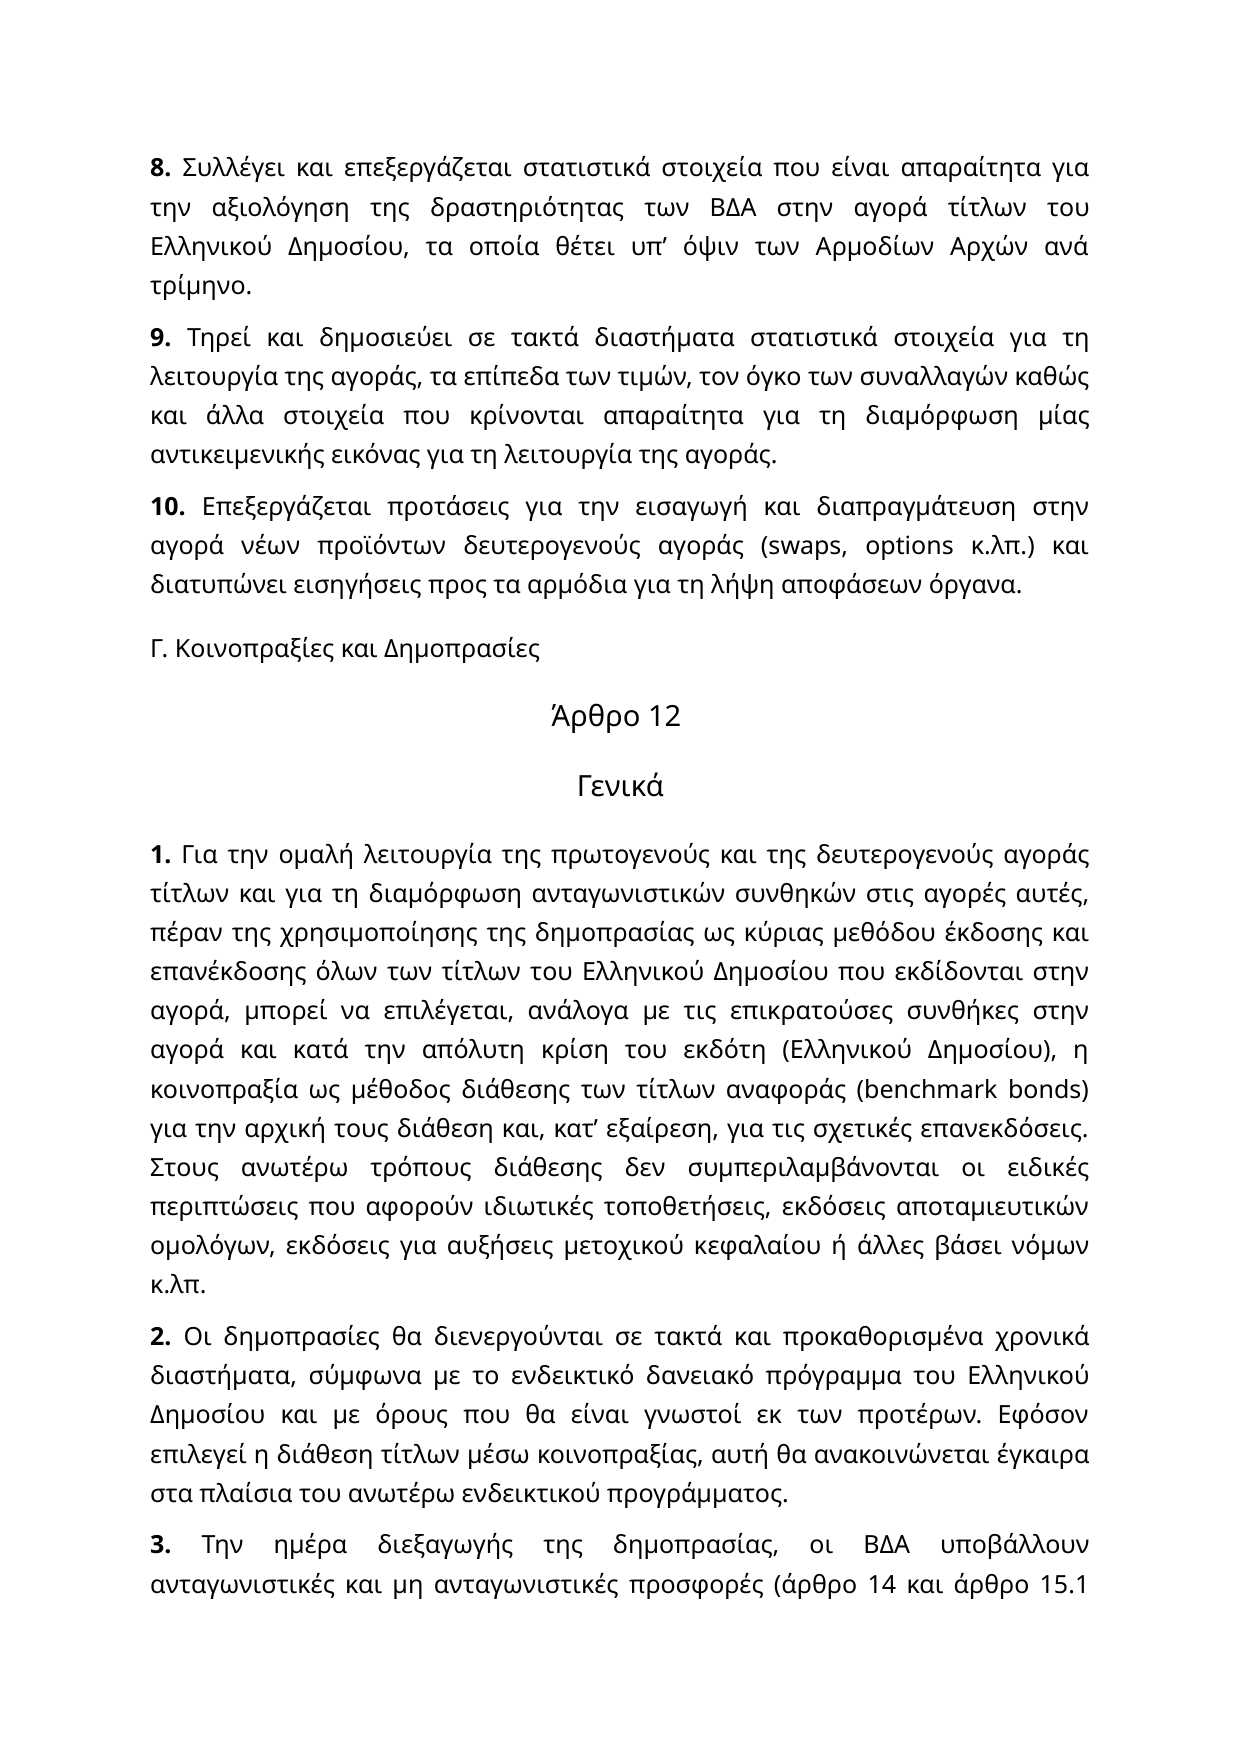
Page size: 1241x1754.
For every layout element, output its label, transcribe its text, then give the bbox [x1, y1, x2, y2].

text 1. Για την ομαλή λειτουργία της πρωτογενούς και της δευτερογενούς αγοράς τίτλων και για τη διαμόρφωση ανταγωνιστικών συνθηκών στις αγορές αυτές, πέραν της χρησιμοποίησης της δημοπρασίας ως κύριας μεθόδου έκδοσης και επανέκδοσης όλων των τίτλων του Ελληνικού Δημοσίου που εκδίδονται στην αγορά, μπορεί να επιλέγεται, ανάλογα με τις επικρατούσες συνθήκες στην αγορά και κατά την απόλυτη κρίση του εκδότη (Ελληνικού Δημοσίου), η κοινοπραξία ως μέθοδος διάθεσης των τίτλων αναφοράς (benchmark bonds) για την αρχική τους διάθεση και, κατ’ εξαίρεση, για τις σχετικές επανεκδόσεις. Στους ανωτέρω τρόπους διάθεσης δεν συμπεριλαμβάνονται οι ειδικές περιπτώσεις που αφορούν ιδιωτικές τοποθετήσεις, εκδόσεις αποταμιευτικών ομολόγων, εκδόσεις για αυξήσεις μετοχικού κεφαλαίου ή άλλες βάσει νόμων κ.λπ. [150, 836, 1090, 1301]
text 2. Οι δημοπρασίες θα διενεργούνται σε τακτά και προκαθορισμένα χρονικά διαστήματα, σύμφωνα με το ενδεικτικό δανειακό πρόγραμμα του Ελληνικού Δημοσίου και με όρους που θα είναι γνωστοί εκ των προτέρων. Εφόσον επιλεγεί η διάθεση τίτλων μέσω κοινοπραξίας, αυτή θα ανακοινώνεται έγκαιρα στα πλαίσια του ανωτέρω ενδεικτικού προγράμματος. [150, 1319, 1090, 1509]
text 3. Την ημέρα διεξαγωγής της δημοπρασίας, οι ΒΔΑ υποβάλλουν ανταγωνιστικές και μη ανταγωνιστικές προσφορές (άρθρο 14 και άρθρο 15.1 [150, 1527, 1090, 1600]
text Γ. Κοινοπραξίες και Δημοπρασίες [150, 631, 1090, 665]
subtitle Άρθρο 12 [150, 695, 1090, 735]
text 8. Συλλέγει και επεξεργάζεται στατιστικά στοιχεία που είναι απαραίτητα για την αξιολόγηση της δραστηριότητας των ΒΔΑ στην αγορά τίτλων του Ελληνικού Δημοσίου, τα οποία θέτει υπ’ όψιν των Αρμοδίων Αρχών ανά τρίμηνο. [150, 150, 1090, 302]
subtitle Γενικά [150, 766, 1090, 805]
text 9. Τηρεί και δημοσιεύει σε τακτά διαστήματα στατιστικά στοιχεία για τη λειτουργία της αγοράς, τα επίπεδα των τιμών, τον όγκο των συναλλαγών καθώς και άλλα στοιχεία που κρίνονται απαραίτητα για τη διαμόρφωση μίας αντικειμενικής εικόνας για τη λειτουργία της αγοράς. [150, 319, 1090, 471]
text 10. Επεξεργάζεται προτάσεις για την εισαγωγή και διαπραγμάτευση στην αγορά νέων προϊόντων δευτερογενούς αγοράς (swaps, options κ.λπ.) και διατυπώνει εισηγήσεις προς τα αρμόδια για τη λήψη αποφάσεων όργανα. [150, 488, 1090, 601]
